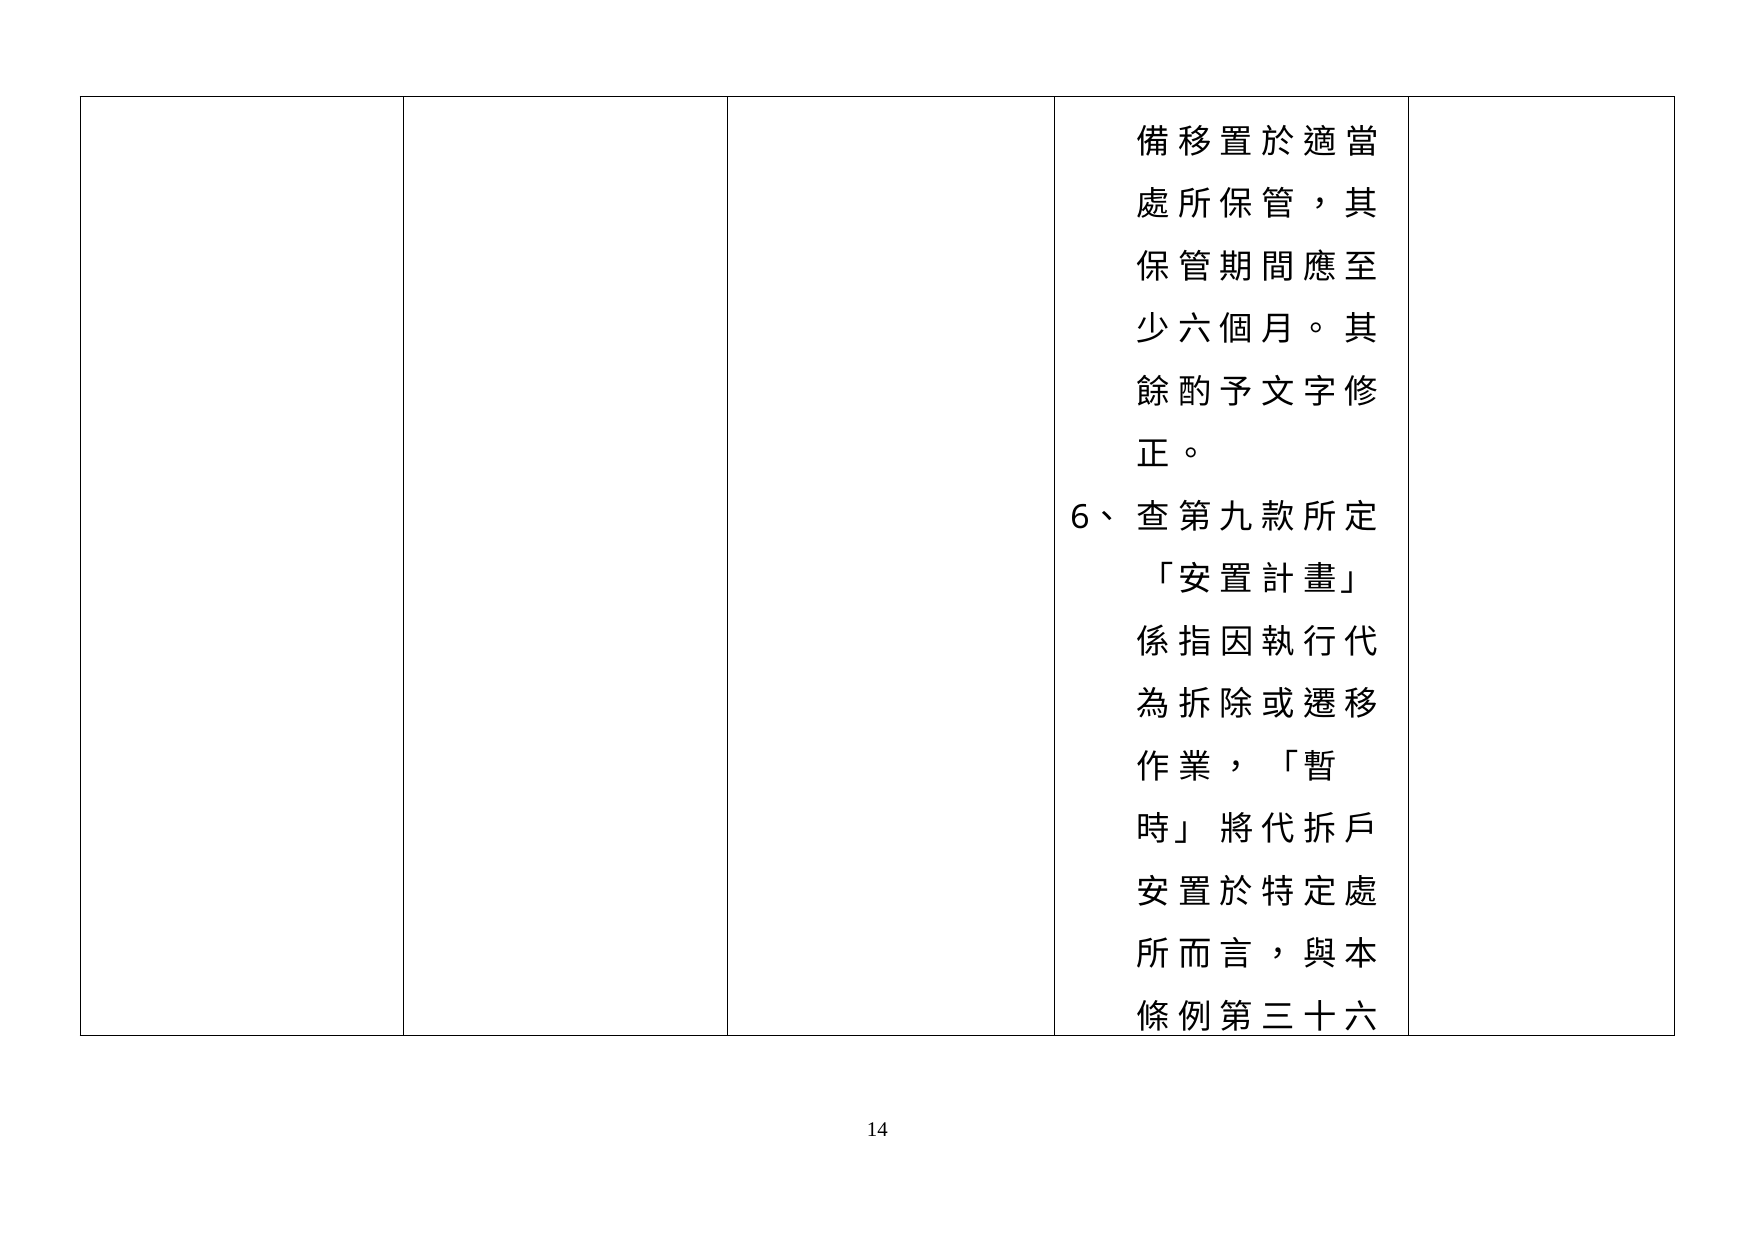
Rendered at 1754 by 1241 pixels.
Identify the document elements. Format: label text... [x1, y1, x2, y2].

table_cell 第五條 實施者申請本府代為拆除或遷移土地改良物時，應檢具下列文件： 一、權利變換計畫核定函。 建造執照。 拆除執照。但符合建築法第七十八條但書規定者，不在此限。 承諾全額負擔本府處理代為拆除或遷移案件所生費用之切結書。 實施者已依本條例第五十七條第一項及都市更新條例施行細則第二十六條規定通知代拆戶限期自行拆除或遷移之相關證明文件。 實施者依本條例第五十七條第二項規定召開協調會過程之相關證明文件（含協調對象、寄送召開協調會通知、出席簽到表、會議資料、會 議紀錄、會議照片或錄影、寄送會議紀錄等之證明文件）。 代為拆除或遷移土地改良物補償費已領取或提存之證明文件。 申請本府代為拆除或遷移土地改良物之清冊及照片。 執行拆除或遷移時未清理之物品或設備等之移置計畫，該計畫並應載明移置處所位於臺北市轄區內且適於保管物品並無危險之虞，並於適當位置揭示洽領聯絡方式。 代拆戶安置計畫。 執行拆除工作計畫。 申報廢棄物流向核准文件。 [728, 97, 1054, 1034]
table_cell 第五條 實施者申請本府代為拆除或遷移土地改良物時，應檢具下列文件： 權利變換計畫核定函。 拆除執照。但符合建築法第七十八條但書規定者，不在此限。 承諾全額負擔本府處理代為拆除或遷移案件所生拆除、遷移及相關衍生費用之切結書。 實施者已依本條例第五十七條第一項及都市更新條例施行細則第二十六條規定通知代拆戶限期自行拆除或遷移之相關證明文件。 實施者依本條例第五十七條第二項規定召開協調會過程之相關證明文件（含協調對象、寄送召開協調會通知、出席簽到表、會議資料、會議紀錄、會議照片或錄影、寄送會議紀錄等之證明文件）。 實施者已依本條例相關規定發放或提存補償金及補償費之證明文件。 申請本府代為拆除或遷移土地改良物之清冊及照片。 執行拆除或遷移時未清理之物品或設備等之移置計畫，該計畫應載明移置處所位於臺北市轄區內、適於保管物品並無危險之虞且保管期間至少六個月，並於適當位置揭示洽領聯絡方式。 代拆戶暫時安置計畫，該計畫應載明暫時安置處所位於臺北市轄區內，暫時安置日數至少七日。 執行拆除工作計畫。 申報廢棄物流向核准文件。 [81, 97, 403, 1034]
table_cell 第五條 實施者申請本府代為拆除或遷移土地改良物時，應檢具下列文件： 一、權利變換計畫核定函。 拆除執照。但符合建築法第七十八條但書規定者，不在此限。 承諾全額負擔本府處理代為拆除或遷移案件所生拆除遷移及相關衍生費用之切結書。 實施者已依本條例第五十七條第一項及都市更新條例施行細則第二十六條規定通知代拆戶限期自行拆除或遷移之相關證明文件。 實施者依本條例第五十七條第二項規定召開協調會過程之相關證明文件（含協調對象、寄送召開協調會通知、出席簽到表、會議資料、會議紀錄、會議照片或錄影、寄送會議紀錄等之證明文件）。 實施者已依本條例第五十二條第一項、第五十七條第五項、第六十條第二項及第六十二條規定發放或提存補償金及補償費之證明文件。 申請本府代為拆除或遷移土地改良物之清冊及照片。 執行拆除或遷移時未清理之物品或設備等之移置計畫，該計畫應載明移置處所位於臺北市轄區內，適於保管物品並無危險之虞，保管期間應至少六個月，並於適當位置揭示洽領聯絡方式。 代拆戶暫時安置計畫應載明暫時安置處所位於臺北市轄區內，暫時安置日數應至少七日。 執行拆除工作計畫。 申報廢棄物流向核准文件。 [404, 97, 727, 1034]
table_cell 都發局修正條文第三款酌作文字修正。 都發局修正條文第六款直接明列本條例相關補償規定，恐有掛一漏萬之疑慮。且若後續本條例修正相關條次，本辦法尚須配合修正，徒增不便，爰刪除都發局修正條文第六款所列本條例條文條項次，修正為「依本條例相關規定」，以涵蓋各種補償態樣。 為使都發局修正條文第八款及第九款體例一致，本科酌作文字修正，並刪除重複之「應」字。 查本條例第三十六條第一項第十三款之「拆遷安置計畫」，係指都市更新事業計畫中，應表明拆遷安置計畫，該計畫包含地上物拆遷計畫、合法建築物之補償與安置、其他土地改良物之補償及占有他人土地之舊違章建築戶之補償與安置，非如都發局修正說明欄第六點所述僅就租金補貼部分予以載明，且修正條文第九款無涉租金補貼一事，爰就都發局修正說明欄第六點酌作修正，明列拆遷安置計畫內容。 其餘都發局修正說明酌作文字修正。 [1409, 97, 1674, 1034]
table_cell 考量實施者申請本府代為拆除或遷移土地改良物，依本辦法第七條規定，尚須召開須經兩二次以上公辦協調會，並提請臺北市都市更新及爭議處理審議會（以下簡稱審議會）決議通過後，始得准許執行，時程往往耗時費日。倘要求實施者於送件階段尚無即須檢具建造執照之必要，且因一旦實施者領得建造執照，將開始起算建築法第五十三條及第五十四條之建築期限及開工期限，滋生實務執行上未能於期限內完工之困擾，爰刪除現行條文第二款規定，另移列至增訂於修正條文第八條第二項，明定本府提請審議會前實施者應領得建造執照。 配合現行條文規定第二款之刪除，現行第三款至第十二款之後續款次依序向前遞移為第二款至第十一款。 修正條文第三款，實務上在執行代為拆除或遷移土地改良物時，其費用之支出，除「拆除或遷移費用」外，尚包含但不限於因執行現行條文第九款、第十款所生之物品設備保管費(如倉儲)、暫時安置費(如旅舍)等相關衍生費用，爰修正第三款文字，以資明確，避生爭議。 修正條文第六款，查實施者依本條例五十二條第一項、第五十七條第五項及第六十條第二項等規定，有支付所有權人及相關權利人「不能或不願之補償金」及「拆遷補償費」之法定義務，又實施者依本條例第六十二條規定，如與權利變換範圍內占有他人土地之舊違章建築戶簽訂協議書採「現金補償方案」者，亦應依約給付，前開各種補償類型，實施者不得以任何名義或理由抑留剋扣。如允許實施者在履行前開義務完竣前，得向本府申請代為拆除或遷移作業，將嚴重妨害應受補償人之權益，並有違反本條例第五十七條正當法律程序疑慮。現行規定條文文字上僅須檢附規範代拆戶之「拆遷補償費」，未顧及其他補償對象及補償類型，有失妥適顯有不當，爰修正第六款文字，明定依本條例相關規定，以涵蓋各種補償態樣以資明確。 參酌實務執行經驗修正第八款規定，明定實施者將未清理之物品或設備移置於適當處所保管，其保管期間應至少六個月。其餘酌予文字修正。 查第九款所定「安置計畫」係指因執行代為拆除或遷移作業，「暫時」將代拆戶安置於特定處所而言，與本條例第三十六條第一項第十三款規定之「拆遷安置計畫」有別。，後者係慮及更新建築物在取得使用執照後，尚未完成產權登記前，所有權人仍無法遷入，故要求實施者應補貼所有權人更新期間（開工日至取得使用執照）再加計六個月之租金查本條例所指之「拆遷安置計畫」，包含地上物拆遷計畫、合法建築物之補償與安置、其他土地改良物之補償及占有他人土地之舊違章建築戶之補償與安置，兩者有其差異，為明確區分二者，爰增加「暫時」二字，避免混淆。以資明確；另參酌修正條文第八款文字及實務執行經驗，明定代拆戶暫時安置計畫應載明暫時安置處所位於臺北市轄區內，暫時安置日數應至少七日，以保障代拆戶之權益。 [1055, 97, 1408, 1034]
